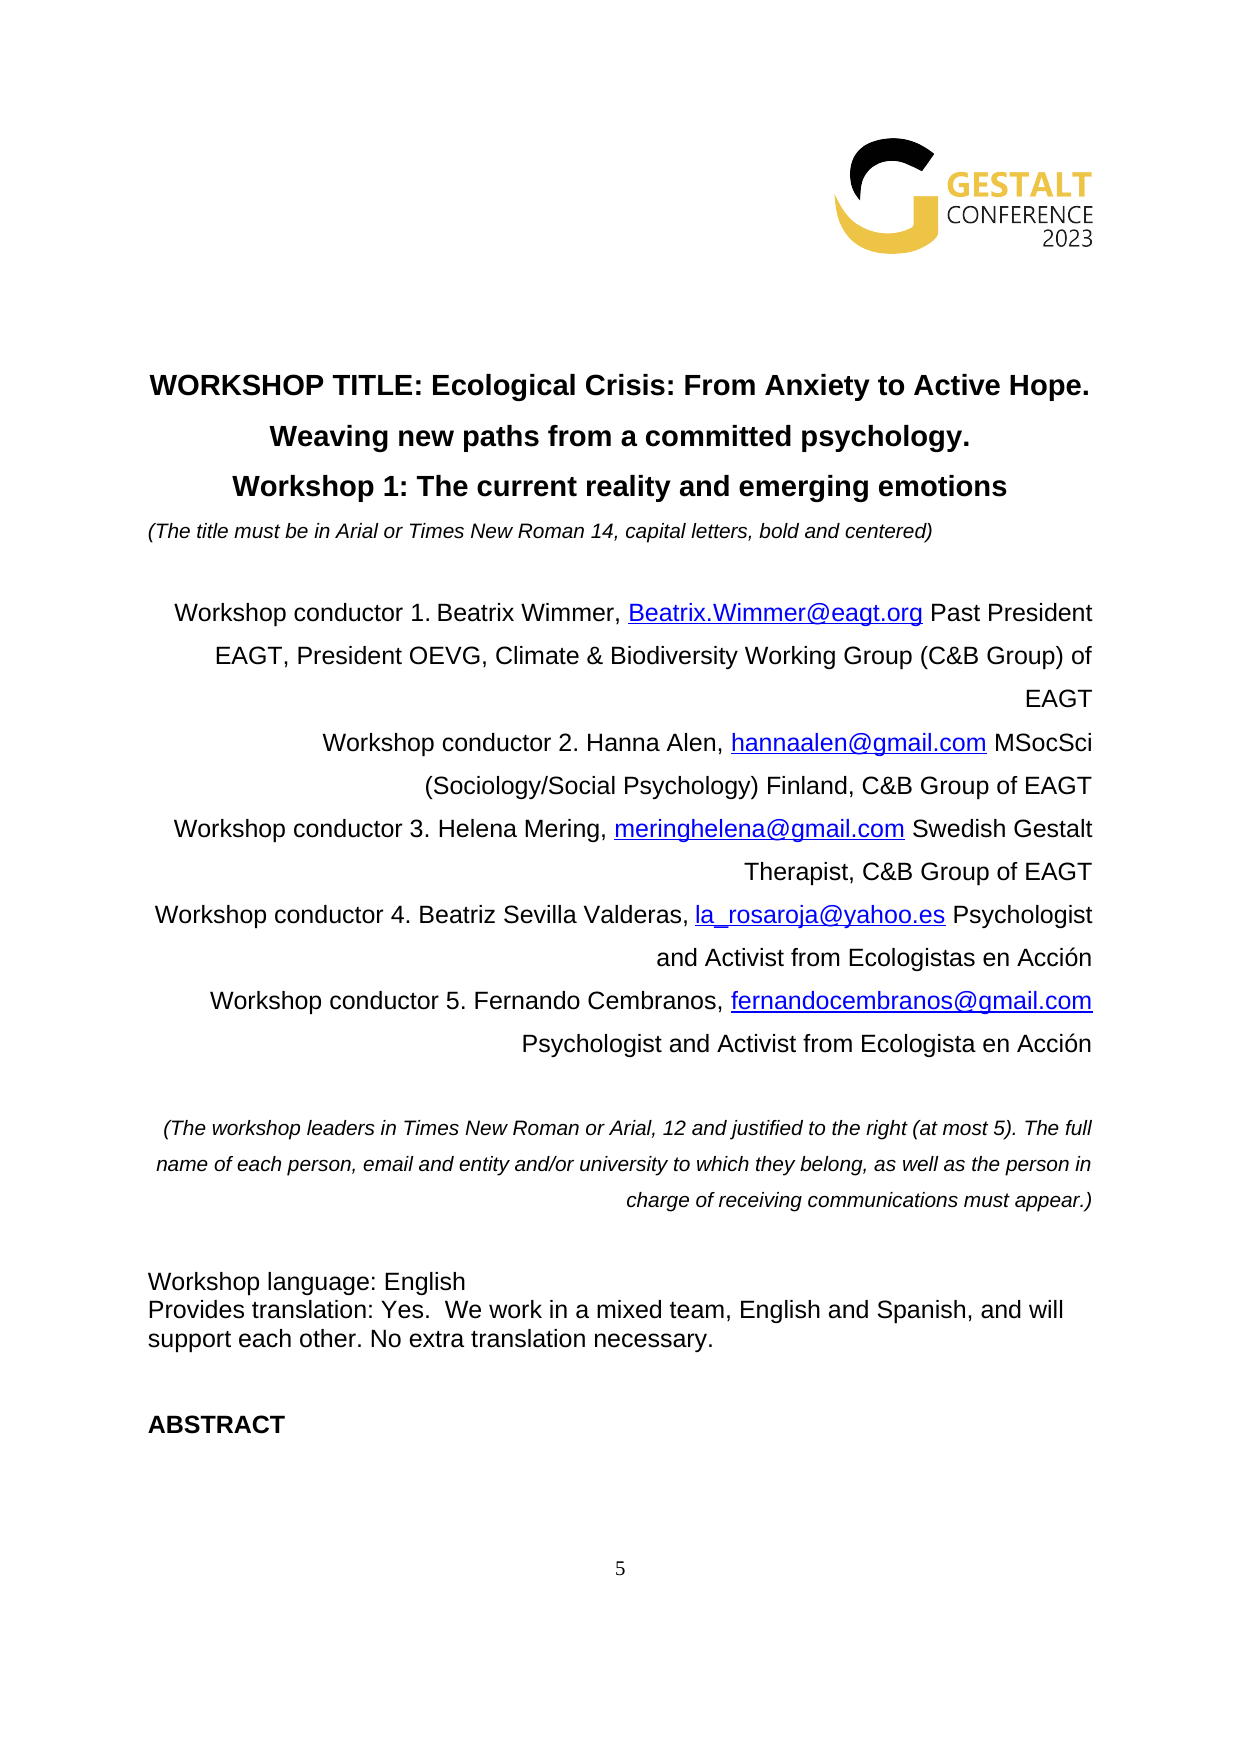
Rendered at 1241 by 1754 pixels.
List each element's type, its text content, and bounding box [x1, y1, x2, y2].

text Workshop conductor 1. Beatrix Wimmer, Beatrix.Wimmer@eagt.org Past President EAGT, President OEVG, Climate & Biodiversity Working Group (C&B Group) of EAGT [148, 598, 1092, 713]
text ABSTRACT [148, 1410, 1092, 1439]
picture [834, 138, 1093, 254]
text WORKSHOP TITLE: Ecological Crisis: From Anxiety to Active Hope. Weaving new paths from a committed psychology. [148, 368, 1092, 452]
text Workshop 1: The current reality and emerging emotions [148, 469, 1092, 502]
text Workshop conductor 5. Fernando Cembranos, fernandocembranos@gmail.com Psychologist and Activist from Ecologista en Acción [148, 986, 1092, 1058]
text Workshop conductor 4. Beatriz Sevilla Valderas, la_rosaroja@yahoo.es Psychologist and Activist from Ecologistas en Acción [148, 900, 1092, 972]
text Workshop conductor 3. Helena Mering, meringhelena@gmail.com Swedish Gestalt Therapist, C&B Group of EAGT [148, 814, 1092, 886]
text Workshop language: English [83, 1202, 1157, 1295]
text (The workshop leaders in Times New Roman or Arial, 12 and justified to the right (at most 5). The full name of each person, email and entity and/or university to which they belong, as well as the person in charge of receiving communications must appear.) [148, 1116, 1092, 1202]
text Provides translation: Yes. We work in a mixed team, English and Spanish, and will support each other. No extra translation necessary. [148, 1295, 1092, 1353]
text Workshop conductor 2. Hanna Alen, hannaalen@gmail.com MSocSci (Sociology/Social Psychology) Finland, C&B Group of EAGT [148, 728, 1092, 799]
text (The title must be in Arial or Times New Roman 14, capital letters, bold and centered) [148, 519, 1092, 543]
